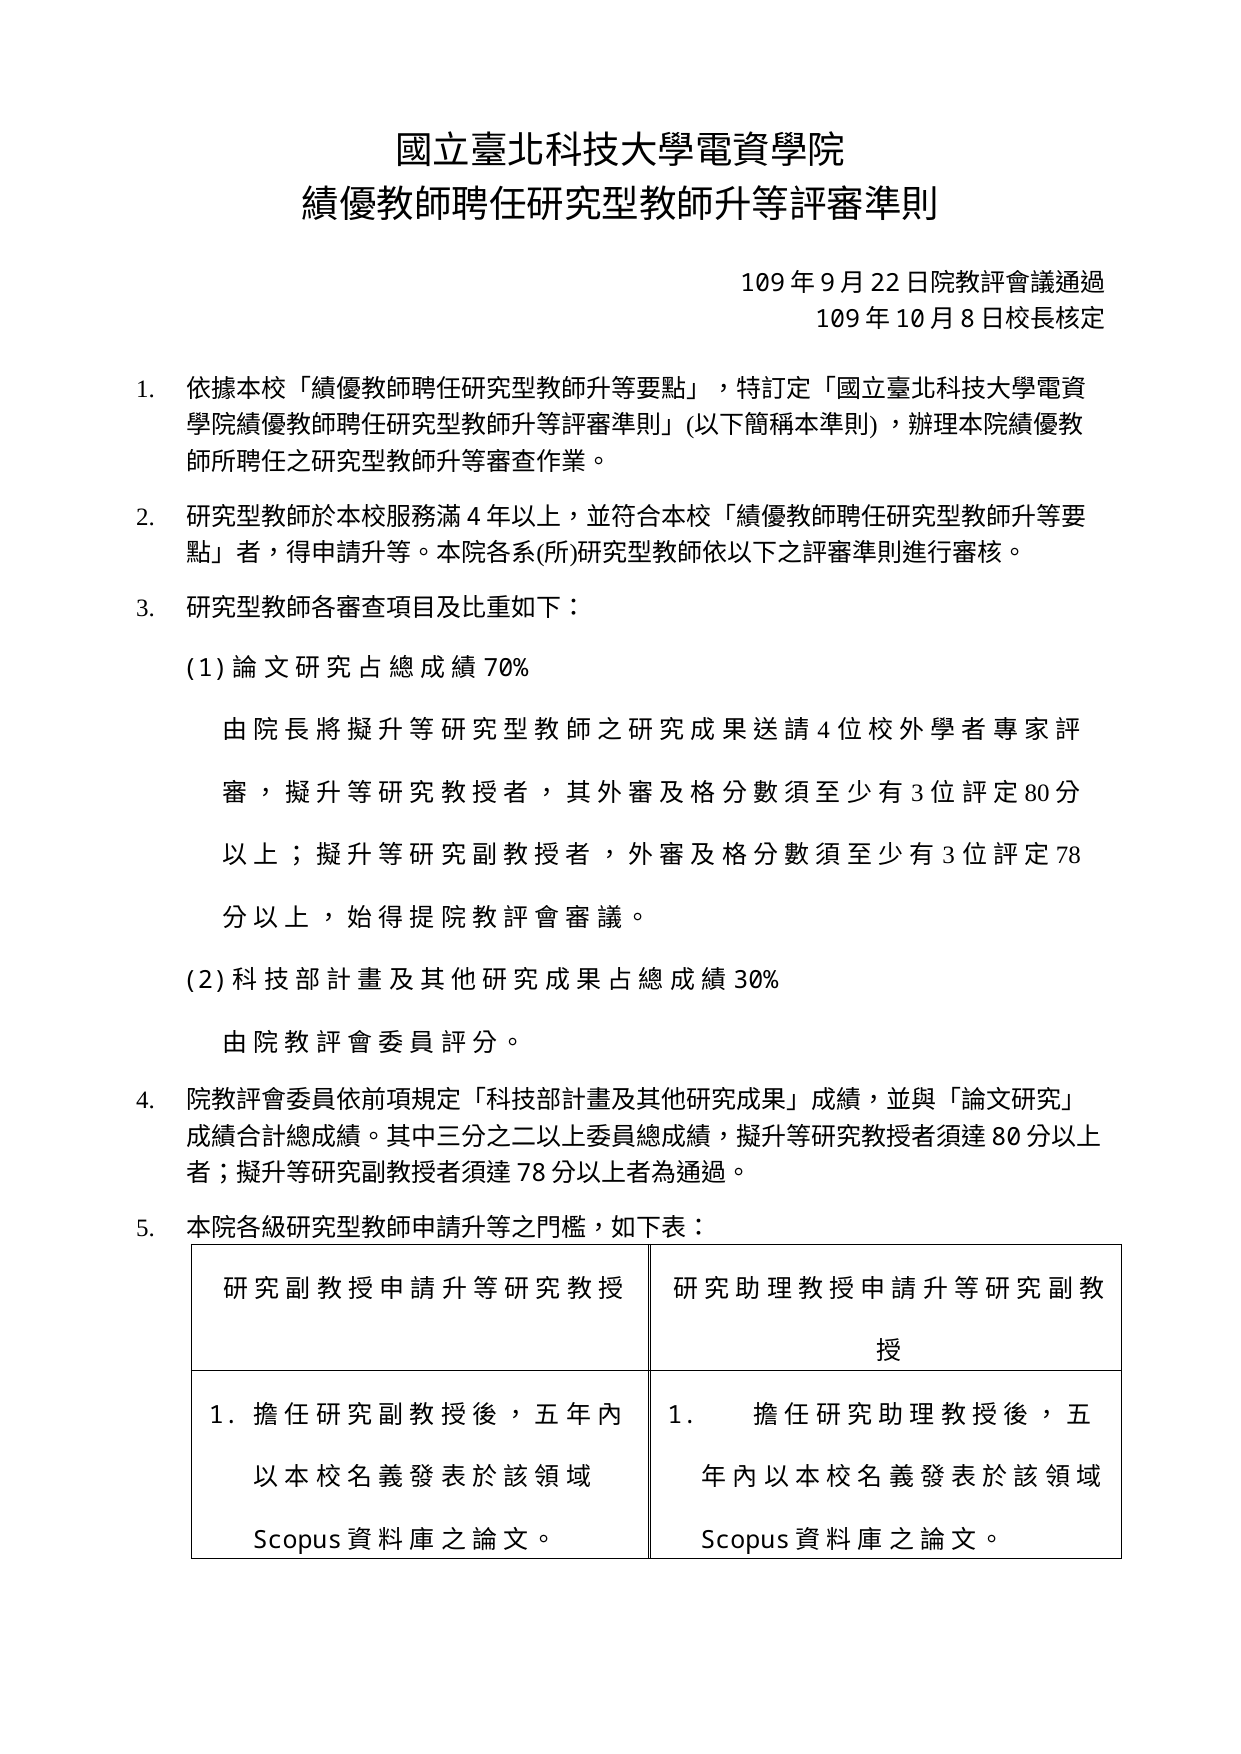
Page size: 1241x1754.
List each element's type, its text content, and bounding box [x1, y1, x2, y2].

list 依據本校「績優教師聘任研究型教師升等要點」，特訂定「國立臺北科技大學電資學院績優教師聘任研究型教師升等評審準則」(以下簡稱本準則) ，辦理本院績優教師所聘任之研究型教師升等審查作業。 [136, 369, 1104, 477]
text 109年9月22日院教評會議通過 [136, 262, 1104, 298]
table_header 研究副教授申請升等研究教授 [192, 1245, 648, 1370]
text 由院長將擬升等研究型教師之研究成果送請4位校外學者專家評審，擬升等研究教授者，其外審及格分數須至少有3位評定80分以上；擬升等研究副教授者，外審及格分數須至少有3位評定78分以上，始得提院教評會審議。 [210, 686, 1104, 936]
text (1)論文研究占總成績70% [136, 624, 1104, 686]
list 研究型教師於本校服務滿4年以上，並符合本校「績優教師聘任研究型教師升等要點」者，得申請升等。本院各系(所)研究型教師依以下之評審準則進行審核。 [136, 496, 1104, 569]
text 績優教師聘任研究型教師升等評審準則 [136, 174, 1104, 228]
text 109年10月8日校長核定 [136, 298, 1104, 335]
list 本院各級研究型教師申請升等之門檻，如下表： [136, 1207, 1104, 1244]
list 研究型教師各審查項目及比重如下： [136, 587, 1104, 624]
table_cell 擔任研究助理教授後，五年內以本校名義發表於該領域Scopus資料庫之論文。 以本校「獎助研究績優教師聘任研究人員辦法」規定之論文點數計算方式，至少需達40點；且需為論文之第一作者（含績優教師排序在內）或通訊作者，始得列入點數計算。 [651, 1371, 1121, 1558]
text 由院教評會委員評分。 [211, 999, 1104, 1061]
text (2)科技部計畫及其他研究成果占總成績30% [136, 936, 1104, 999]
table_cell 擔任研究副教授後，五年內以本校名義發表於該領域Scopus資料庫之論文。 以本校「獎助研究績優教師聘任研究人員辦法」規定之論文點數計算方式，至少需達50點；且需為論文之第一作者（含績優教師排序在內）或通訊作者，始得列入點數計算。 [192, 1371, 648, 1558]
table_header 研究助理教授申請升等研究副教授 [651, 1245, 1121, 1370]
text 國立臺北科技大學電資學院 [136, 119, 1104, 174]
list 院教評會委員依前項規定「科技部計畫及其他研究成果」成績，並與「論文研究」成績合計總成績。其中三分之二以上委員總成績，擬升等研究教授者須達80分以上者；擬升等研究副教授者須達78分以上者為通過。 [136, 1080, 1104, 1189]
